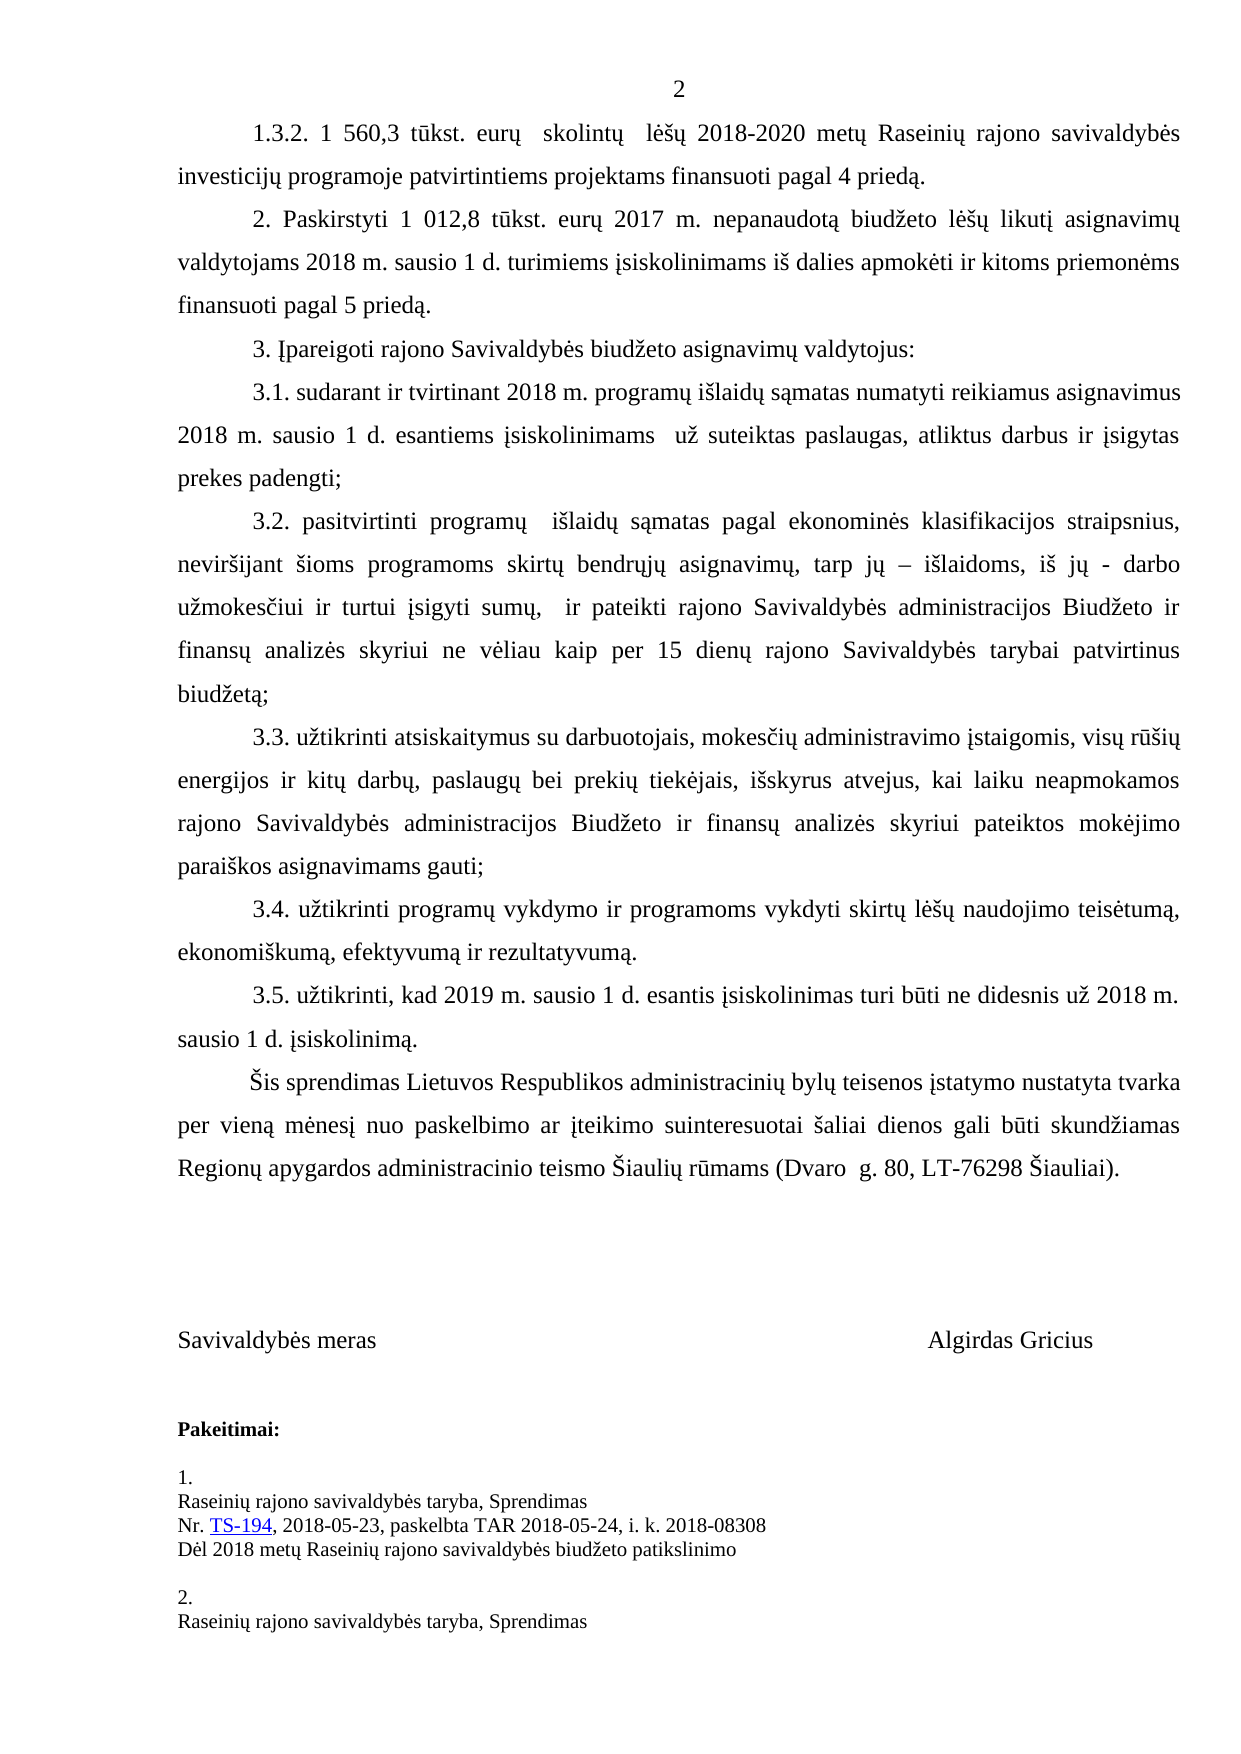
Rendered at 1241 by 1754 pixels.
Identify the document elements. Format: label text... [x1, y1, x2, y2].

text 3.1. sudarant ir tvirtinant 2018 m. programų išlaidų sąmatas numatyti reikiamus asignavimus 2018 m. sausio 1 d. esantiems įsiskolinimams už suteiktas paslaugas, atliktus darbus ir įsigytas prekes padengti; [177, 377, 1181, 492]
text 1. [177, 1465, 1181, 1489]
text 3.5. užtikrinti, kad 2019 m. sausio 1 d. esantis įsiskolinimas turi būti ne didesnis už 2018 m. sausio 1 d. įsiskolinimą. [177, 981, 1181, 1052]
text Šis sprendimas Lietuvos Respublikos administracinių bylų teisenos įstatymo nustatyta tvarka per vieną mėnesį nuo paskelbimo ar įteikimo suinteresuotai šaliai dienos gali būti skundžiamas Regionų apygardos administracinio teismo Šiaulių rūmams (Dvaro g. 80, LT-76298 Šiauliai). [177, 1067, 1181, 1182]
text Raseinių rajono savivaldybės taryba, Sprendimas [177, 1609, 1181, 1633]
text 3.3. užtikrinti atsiskaitymus su darbuotojais, mokesčių administravimo įstaigomis, visų rūšių energijos ir kitų darbų, paslaugų bei prekių tiekėjais, išskyrus atvejus, kai laiku neapmokamos rajono Savivaldybės administracijos Biudžeto ir finansų analizės skyriui pateiktos mokėjimo paraiškos asignavimams gauti; [177, 722, 1181, 880]
text 1.3.2. 1 560,3 tūkst. eurų skolintų lėšų 2018-2020 metų Raseinių rajono savivaldybės investicijų programoje patvirtintiems projektams finansuoti pagal 4 priedą. [177, 118, 1181, 190]
text Savivaldybės meras Algirdas Gricius [177, 1326, 1181, 1354]
text 3.4. užtikrinti programų vykdymo ir programoms vykdyti skirtų lėšų naudojimo teisėtumą, ekonomiškumą, efektyvumą ir rezultatyvumą. [177, 894, 1181, 966]
text Raseinių rajono savivaldybės taryba, Sprendimas [177, 1489, 1181, 1513]
text 3.2. pasitvirtinti programų išlaidų sąmatas pagal ekonominės klasifikacijos straipsnius, neviršijant šioms programoms skirtų bendrųjų asignavimų, tarp jų – išlaidoms, iš jų - darbo užmokesčiui ir turtui įsigyti sumų, ir pateikti rajono Savivaldybės administracijos Biudžeto ir finansų analizės skyriui ne vėliau kaip per 15 dienų rajono Savivaldybės tarybai patvirtinus biudžetą; [177, 506, 1181, 707]
text Nr. TS-194, 2018-05-23, paskelbta TAR 2018-05-24, i. k. 2018-08308 [177, 1513, 1181, 1537]
text Dėl 2018 metų Raseinių rajono savivaldybės biudžeto patikslinimo [177, 1537, 1181, 1561]
text 2. Paskirstyti 1 012,8 tūkst. eurų 2017 m. nepanaudotą biudžeto lėšų likutį asignavimų valdytojams 2018 m. sausio 1 d. turimiems įsiskolinimams iš dalies apmokėti ir kitoms priemonėms finansuoti pagal 5 priedą. [177, 204, 1181, 319]
text 3. Įpareigoti rajono Savivaldybės biudžeto asignavimų valdytojus: [177, 334, 1181, 362]
text 2. [177, 1585, 1181, 1609]
text Pakeitimai: [177, 1417, 1181, 1441]
